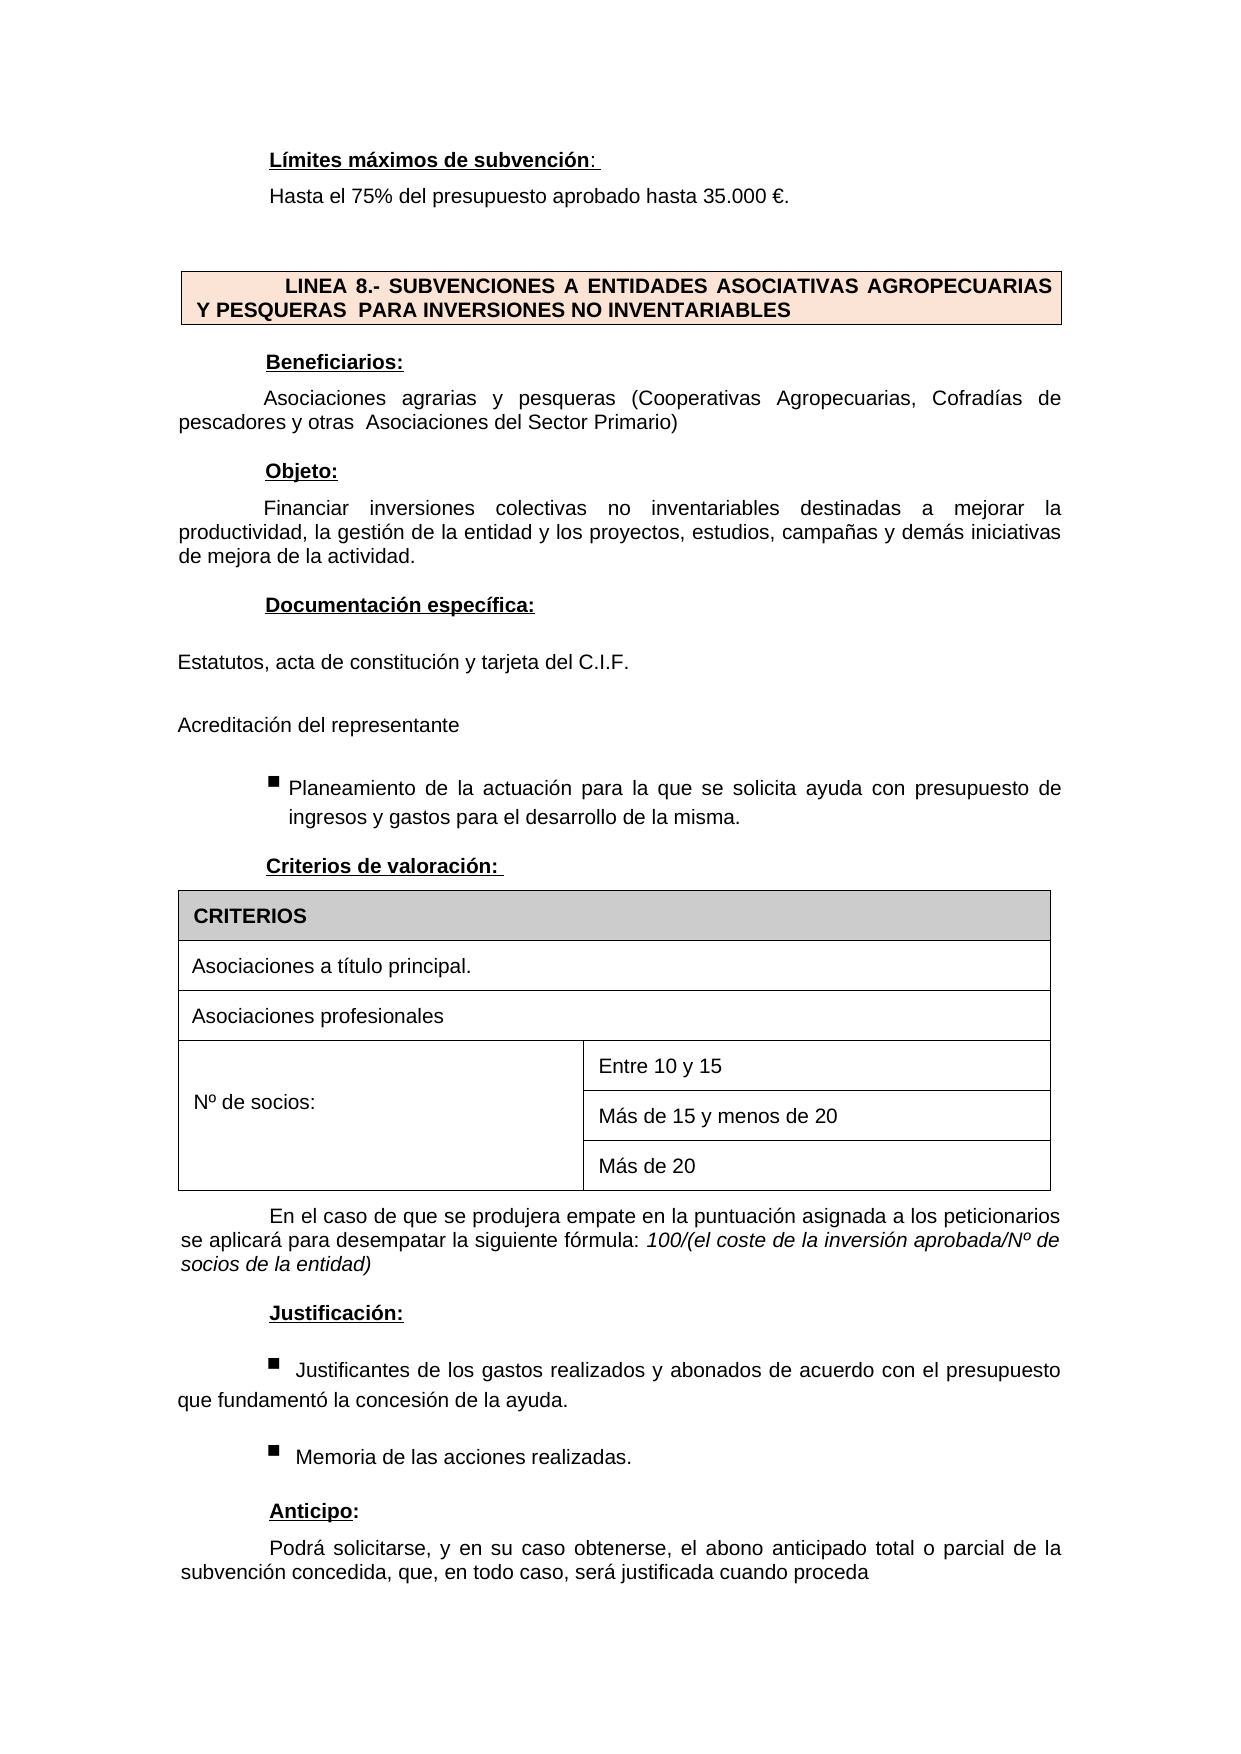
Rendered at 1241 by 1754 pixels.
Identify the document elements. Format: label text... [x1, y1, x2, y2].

table_cell Más de 20 [584, 1141, 1050, 1190]
text Documentación específica: [180, 592, 1062, 616]
table_cell Entre 10 y 15 [584, 1041, 1050, 1090]
text Asociaciones agrarias y pesqueras (Cooperativas Agropecuarias, Cofradías de pescadores y otras Asociaciones del Sector Primario) [178, 386, 1062, 434]
table_cell Asociaciones a título principal. [179, 941, 1050, 990]
text Justificación: [181, 1301, 1062, 1324]
text LINEA 8.- SUBVENCIONES A ENTIDADES ASOCIATIVAS AGROPECUARIAS Y PESQUERAS PARA INVERSIONES NO INVENTARIABLES [182, 272, 1061, 324]
text Criterios de valoración: [181, 854, 1062, 878]
table_cell Más de 15 y menos de 20 [584, 1091, 1050, 1140]
text Podrá solicitarse, y en su caso obtenerse, el abono anticipado total o parcial de la subvención concedida, que, en todo caso, será justificada cuando proceda [181, 1536, 1062, 1583]
list Justificantes de los gastos realizados y abonados de acuerdo con el presupuesto que fundamentó la concesión de la ayuda. [177, 1337, 1062, 1411]
text Financiar inversiones colectivas no inventariables destinadas a mejorar la productividad, la gestión de la entidad y los proyectos, estudios, campañas y demás iniciativas de mejora de la actividad. [178, 496, 1062, 567]
text Objeto: [180, 459, 1062, 483]
table_header CRITERIOS [179, 891, 1050, 940]
table_cell Asociaciones profesionales [179, 991, 1050, 1040]
text Hasta el 75% del presupuesto aprobado hasta 35.000 €. [181, 184, 1062, 208]
list Acreditación del representante [0, 692, 1062, 742]
text Beneficiarios: [181, 350, 1062, 374]
text Anticipo: [181, 1499, 1062, 1523]
table_cell Nº de socios: [179, 1041, 583, 1190]
list Planeamiento de la actuación para la que se solicita ayuda con presupuesto de ingresos y gastos para el desarrollo de la misma. [266, 754, 1062, 829]
text Límites máximos de subvención: [181, 148, 1062, 172]
list Estatutos, acta de constitución y tarjeta del C.I.F. [0, 629, 1062, 679]
list Memoria de las acciones realizadas. [177, 1424, 1062, 1474]
text En el caso de que se produjera empate en la puntuación asignada a los peticionarios se aplicará para desempatar la siguiente fórmula: 100/(el coste de la inversión aprobada/Nº de socios de la entidad) [181, 1204, 1062, 1276]
